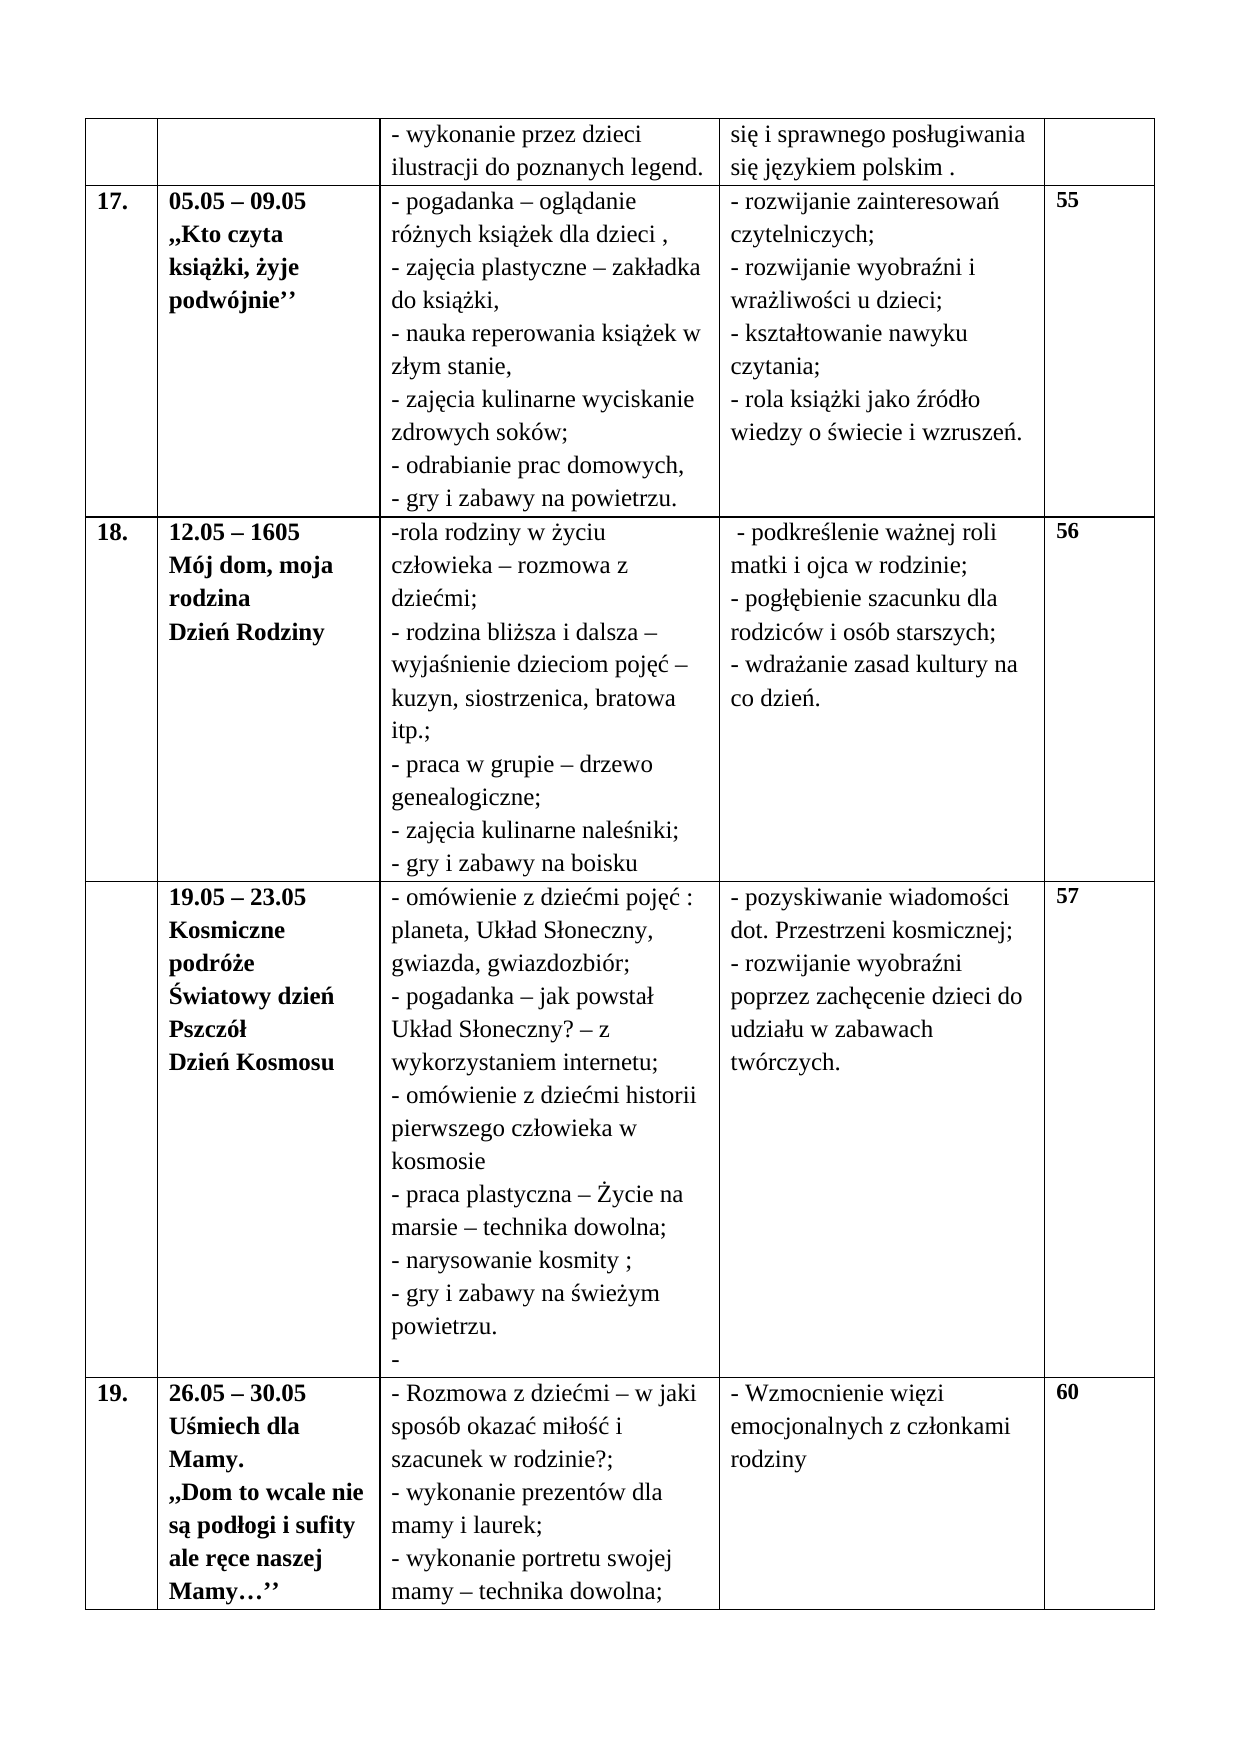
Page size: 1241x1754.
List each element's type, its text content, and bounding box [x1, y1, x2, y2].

table_cell [158, 119, 379, 185]
table_cell 17. [86, 186, 157, 516]
table_cell 56 [1045, 518, 1154, 881]
table_cell - omówienie z dziećmi pojęć : planeta, Układ Słoneczny, gwiazda, gwiazdozbiór; - pogadanka – jak powstał Układ Słoneczny? – z wykorzystaniem internetu; - omówienie z dziećmi historii pierwszego człowieka w kosmosie - praca plastyczna – Życie na marsie – technika dowolna; - narysowanie kosmity ; - gry i zabawy na świeżym powietrzu. - [381, 882, 719, 1377]
table_cell 26.05 – 30.05 Uśmiech dla Mamy. ,,Dom to wcale nie są podłogi i sufity ale ręce naszej Mamy…’’ [158, 1378, 379, 1609]
table_cell 60 [1045, 1378, 1154, 1609]
table_cell - pozyskiwanie wiadomości dot. Przestrzeni kosmicznej; - rozwijanie wyobraźni poprzez zachęcenie dzieci do udziału w zabawach twórczych. [720, 882, 1044, 1377]
table_cell -rola rodziny w życiu człowieka – rozmowa z dziećmi; - rodzina bliższa i dalsza – wyjaśnienie dzieciom pojęć – kuzyn, siostrzenica, bratowa itp.; - praca w grupie – drzewo genealogiczne; - zajęcia kulinarne naleśniki; - gry i zabawy na boisku [381, 518, 719, 881]
table_cell - rozwijanie zainteresowań czytelniczych; - rozwijanie wyobraźni i wrażliwości u dzieci; - kształtowanie nawyku czytania; - rola książki jako źródło wiedzy o świecie i wzruszeń. [720, 186, 1044, 516]
table_cell - podkreślenie ważnej roli matki i ojca w rodzinie; - pogłębienie szacunku dla rodziców i osób starszych; - wdrażanie zasad kultury na co dzień. [720, 518, 1044, 881]
table_cell się i sprawnego posługiwania się językiem polskim . [720, 119, 1044, 185]
table_cell - pogadanka – oglądanie różnych książek dla dzieci , - zajęcia plastyczne – zakładka do książki, - nauka reperowania książek w złym stanie, - zajęcia kulinarne wyciskanie zdrowych soków; - odrabianie prac domowych, - gry i zabawy na powietrzu. [381, 186, 719, 516]
table_cell 55 [1045, 186, 1154, 516]
table_cell 18. [86, 518, 157, 881]
table_cell 19. [86, 1378, 157, 1609]
table_cell 19.05 – 23.05 Kosmiczne podróże Światowy dzień Pszczół Dzień Kosmosu [158, 882, 379, 1377]
table_cell - Rozmowa z dziećmi – w jaki sposób okazać miłość i szacunek w rodzinie?; - wykonanie prezentów dla mamy i laurek; - wykonanie portretu swojej mamy – technika dowolna; [381, 1378, 719, 1609]
table_cell - wykonanie przez dzieci ilustracji do poznanych legend. [381, 119, 719, 185]
table_cell 05.05 – 09.05 ,,Kto czyta książki, żyje podwójnie’’ [158, 186, 379, 516]
table_cell 12.05 – 1605 Mój dom, moja rodzina Dzień Rodziny [158, 518, 379, 881]
table_cell 57 [1045, 882, 1154, 1377]
table_cell - Wzmocnienie więzi emocjonalnych z członkami rodziny [720, 1378, 1044, 1609]
table_cell [86, 119, 157, 185]
table_cell [1045, 119, 1154, 185]
table_cell [86, 882, 157, 1377]
